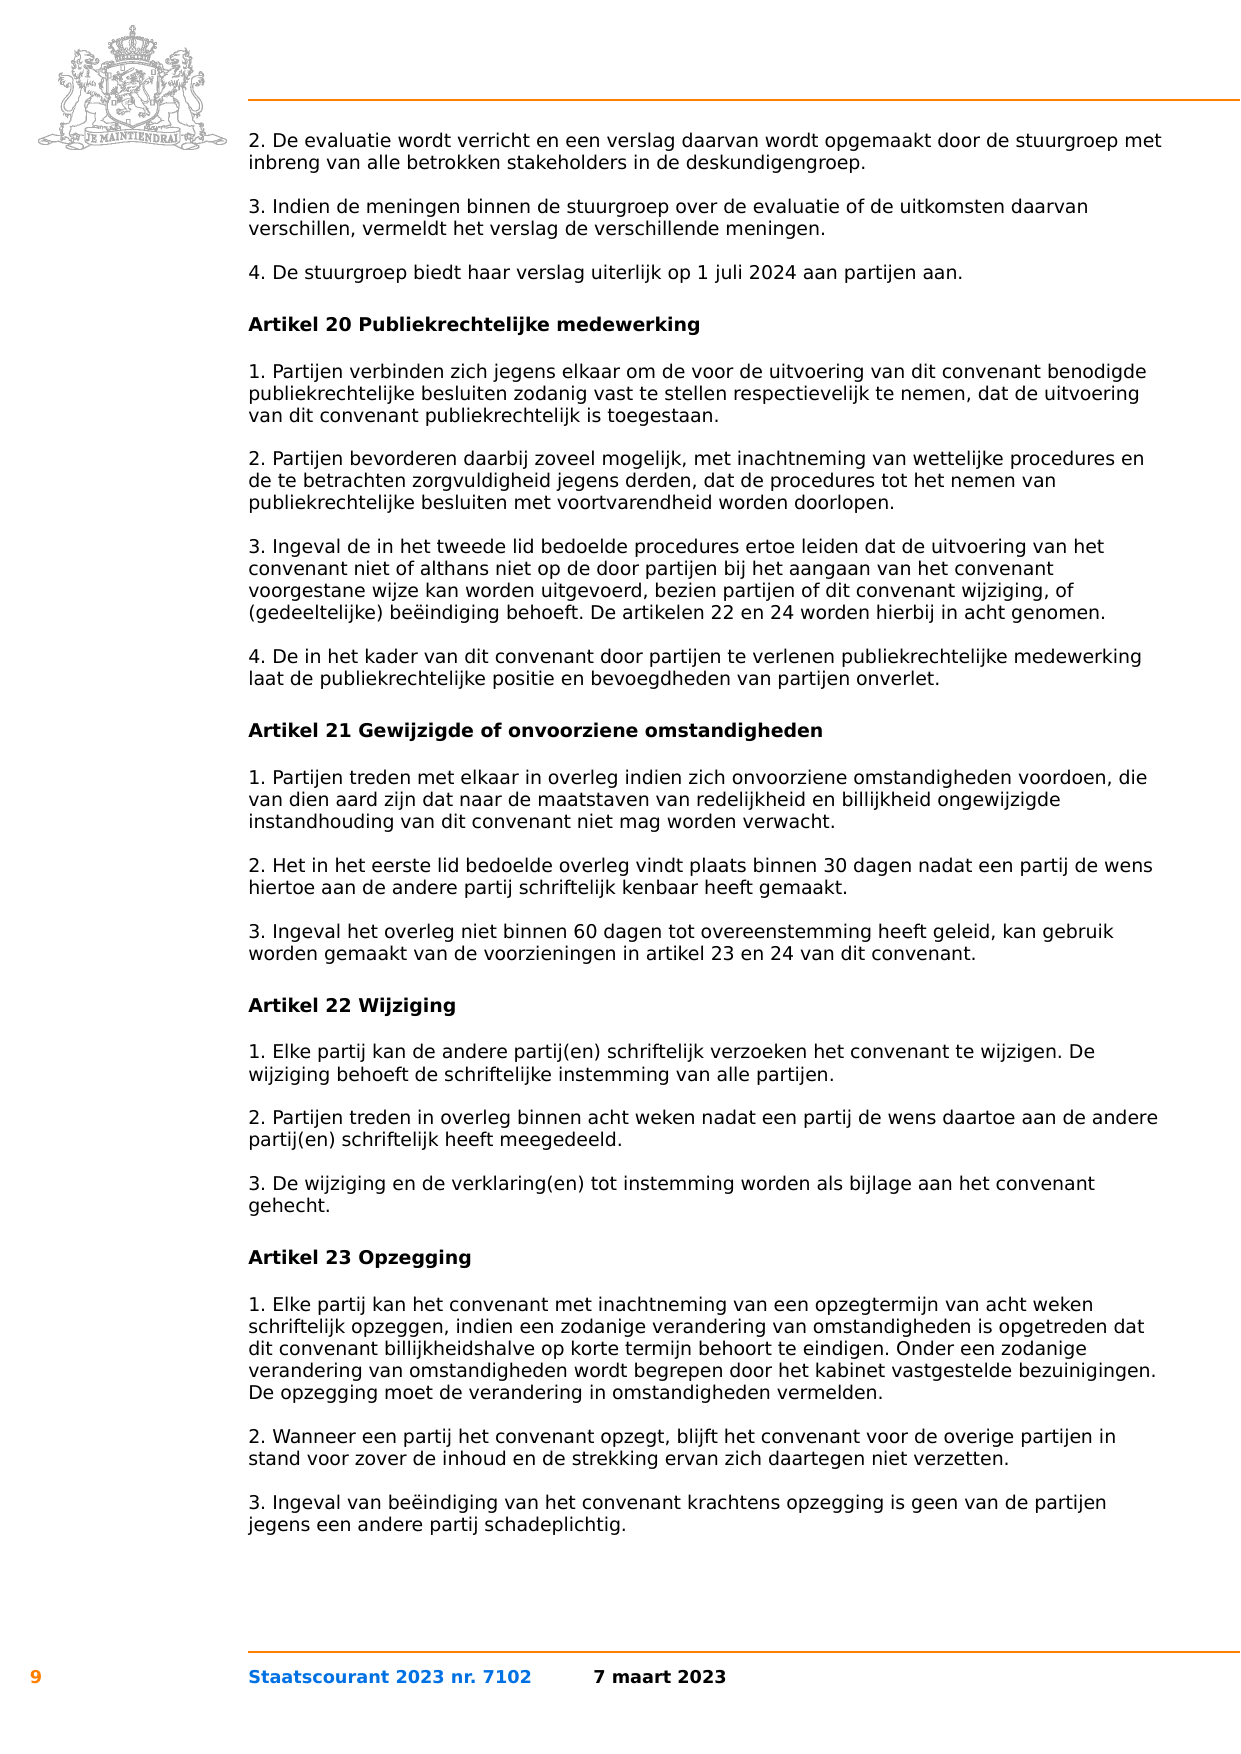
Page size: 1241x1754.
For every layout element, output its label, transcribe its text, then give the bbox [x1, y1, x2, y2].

subtitle Artikel 23 Opzegging [248, 1247, 1163, 1269]
subtitle Artikel 20 Publiekrechtelijke medewerking [248, 313, 1163, 336]
text 4. De stuurgroep biedt haar verslag uiterlijk op 1 juli 2024 aan partijen aan. [248, 262, 1163, 283]
text 1. Partijen treden met elkaar in overleg indien zich onvoorziene omstandigheden voordoen, die van dien aard zijn dat naar de maatstaven van redelijkheid en billijkheid ongewijzigde instandhouding van dit convenant niet mag worden verwacht. [248, 767, 1163, 833]
text 3. Ingeval van beëindiging van het convenant krachtens opzegging is geen van de partijen jegens een andere partij schadeplichtig. [248, 1492, 1163, 1536]
subtitle Artikel 21 Gewijzigde of onvoorziene omstandigheden [248, 720, 1163, 742]
text 3. Ingeval het overleg niet binnen 60 dagen tot overeenstemming heeft geleid, kan gebruik worden gemaakt van de voorzieningen in artikel 23 en 24 van dit convenant. [248, 921, 1163, 964]
subtitle Artikel 22 Wijziging [248, 994, 1163, 1016]
text 4. De in het kader van dit convenant door partijen te verlenen publiekrechtelijke medewerking laat de publiekrechtelijke positie en bevoegdheden van partijen onverlet. [248, 646, 1163, 690]
text 3. Ingeval de in het tweede lid bedoelde procedures ertoe leiden dat de uitvoering van het convenant niet of althans niet op de door partijen bij het aangaan van het convenant voorgestane wijze kan worden uitgevoerd, bezien partijen of dit convenant wijziging, of (gedeeltelijke) beëindiging behoeft. De artikelen 22 en 24 worden hierbij in acht genomen. [248, 536, 1163, 624]
text 1. Elke partij kan de andere partij(en) schriftelijk verzoeken het convenant te wijzigen. De wijziging behoeft de schriftelijke instemming van alle partijen. [248, 1041, 1163, 1085]
text 3. De wijziging en de verklaring(en) tot instemming worden als bijlage aan het convenant gehecht. [248, 1173, 1163, 1217]
text 2. Partijen bevorderen daarbij zoveel mogelijk, met inachtneming van wettelijke procedures en de te betrachten zorgvuldigheid jegens derden, dat de procedures tot het nemen van publiekrechtelijke besluiten met voortvarendheid worden doorlopen. [248, 448, 1163, 514]
text 2. Wanneer een partij het convenant opzegt, blijft het convenant voor de overige partijen in stand voor zover de inhoud en de strekking ervan zich daartegen niet verzetten. [248, 1426, 1163, 1470]
text 2. De evaluatie wordt verricht en een verslag daarvan wordt opgemaakt door de stuurgroep met inbreng van alle betrokken stakeholders in de deskundigengroep. [248, 130, 1163, 174]
text 2. Partijen treden in overleg binnen acht weken nadat een partij de wens daartoe aan de andere partij(en) schriftelijk heeft meegedeeld. [248, 1107, 1163, 1151]
text 3. Indien de meningen binnen de stuurgroep over de evaluatie of de uitkomsten daarvan verschillen, vermeldt het verslag de verschillende meningen. [248, 196, 1163, 240]
picture [38, 25, 227, 150]
text 1. Elke partij kan het convenant met inachtneming van een opzegtermijn van acht weken schriftelijk opzeggen, indien een zodanige verandering van omstandigheden is opgetreden dat dit convenant billijkheidshalve op korte termijn behoort te eindigen. Onder een zodanige verandering van omstandigheden wordt begrepen door het kabinet vastgestelde bezuinigingen. De opzegging moet de verandering in omstandigheden vermelden. [248, 1294, 1163, 1404]
text 2. Het in het eerste lid bedoelde overleg vindt plaats binnen 30 dagen nadat een partij de wens hiertoe aan de andere partij schriftelijk kenbaar heeft gemaakt. [248, 855, 1163, 899]
text 1. Partijen verbinden zich jegens elkaar om de voor de uitvoering van dit convenant benodigde publiekrechtelijke besluiten zodanig vast te stellen respectievelijk te nemen, dat de uitvoering van dit convenant publiekrechtelijk is toegestaan. [248, 361, 1163, 426]
